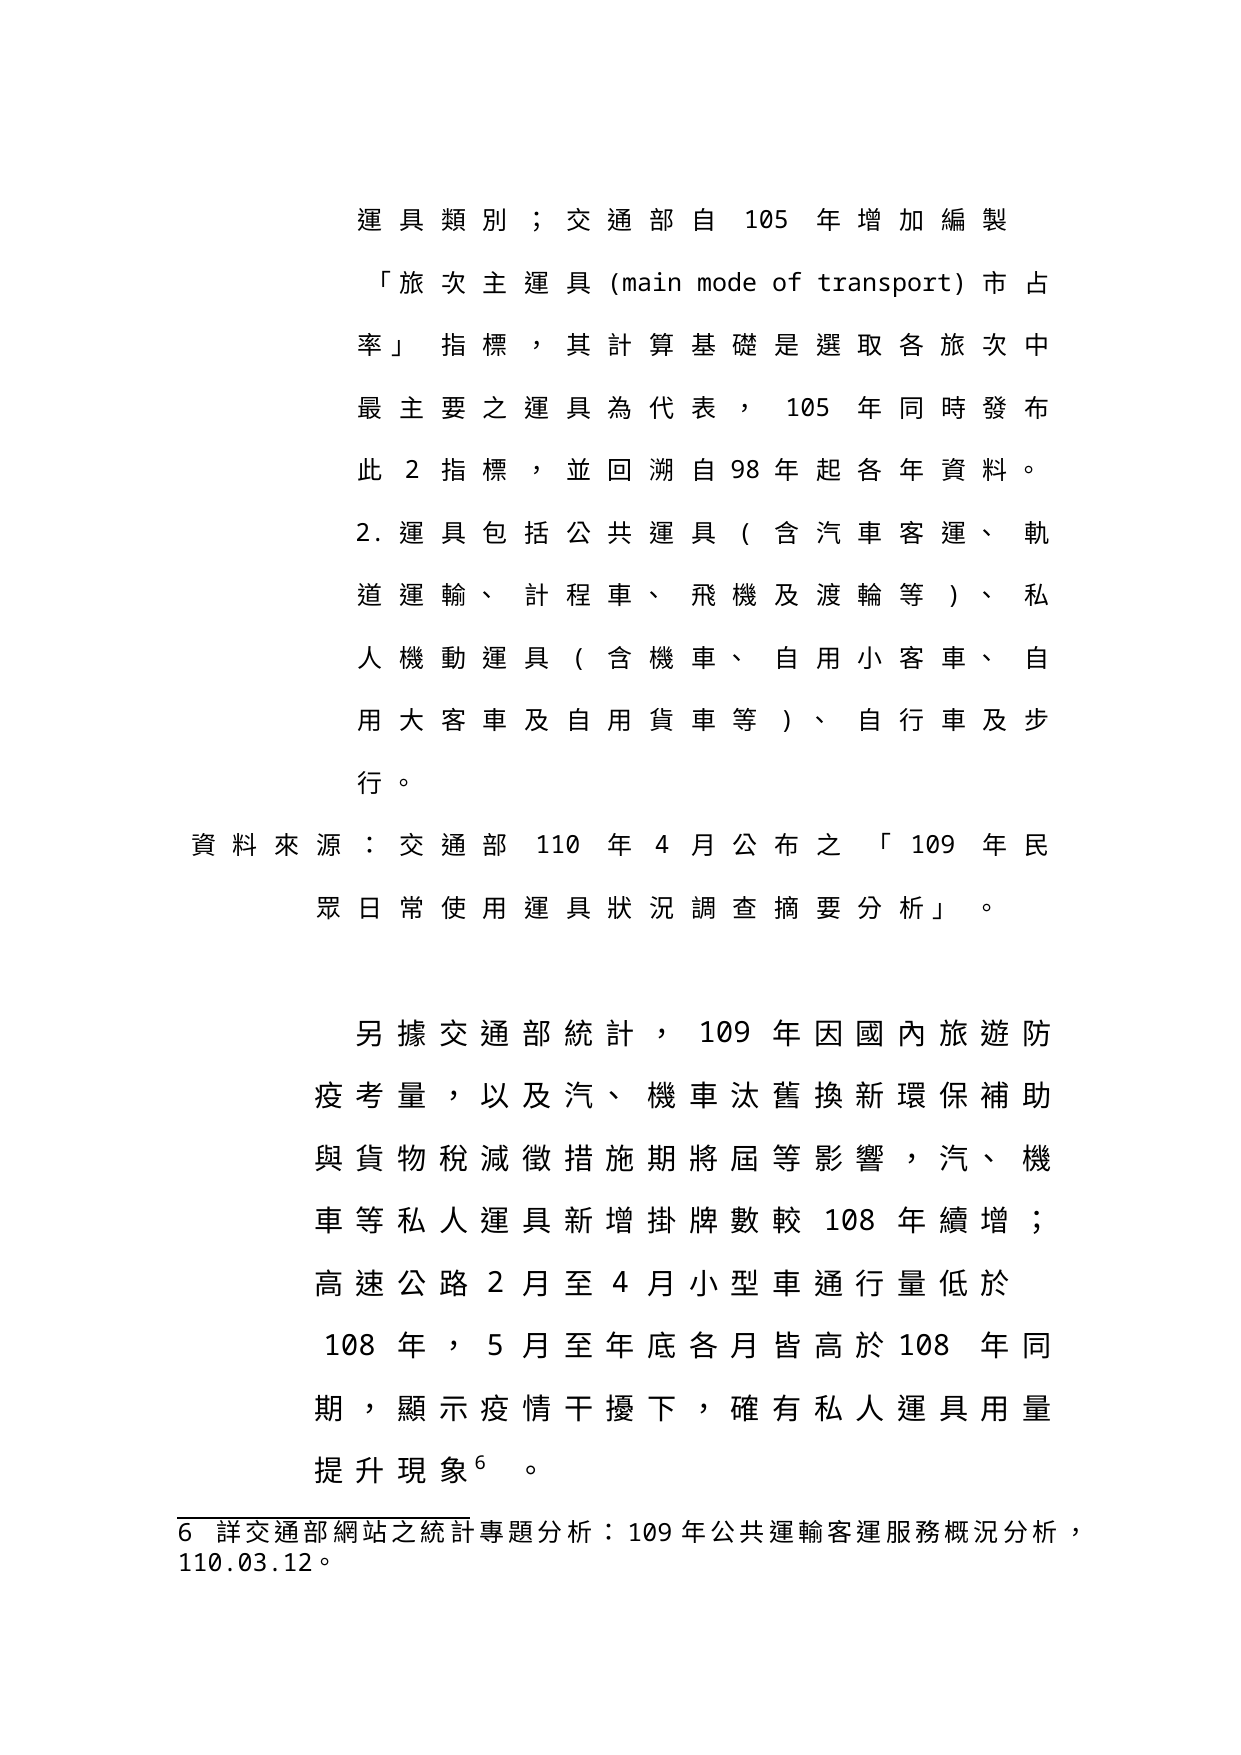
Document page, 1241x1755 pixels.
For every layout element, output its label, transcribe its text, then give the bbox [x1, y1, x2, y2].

text 另據交通部統計，109年因國內旅遊防疫考量，以及汽、機車汰舊換新環保補助與貨物稅減徵措施期將屆等影響，汽、機車等私人運具新增掛牌數較108年續增；高速公路2月至4月小型車通行量低於108年，5月至年底各月皆高於108 年同期，顯示疫情干擾下，確有私人運具用量提升現象。 [271, 990, 1058, 1490]
text 資料來源：交通部110年4月公布之「109年民眾日常使用運具狀況調查摘要分析」。 [183, 802, 1058, 927]
text 詳交通部網站之統計專題分析：109年公共運輸客運服務概況分析，110.03.12。 [177, 1518, 1063, 1577]
text 運具類別；交通部自105年增加編製「旅次主運具(main mode of transport)市占率」指標，其計算基礎是選取各旅次中最主要之運具為代表，105年同時發布此2指標，並回溯自98年起各年資料。 [183, 177, 1058, 490]
text 2.運具包括公共運具(含汽車客運、軌道運輸、計程車、飛機及渡輪等)、私人機動運具(含機車、自用小客車、自用大客車及自用貨車等)、自行車及步行。 [308, 490, 1058, 802]
